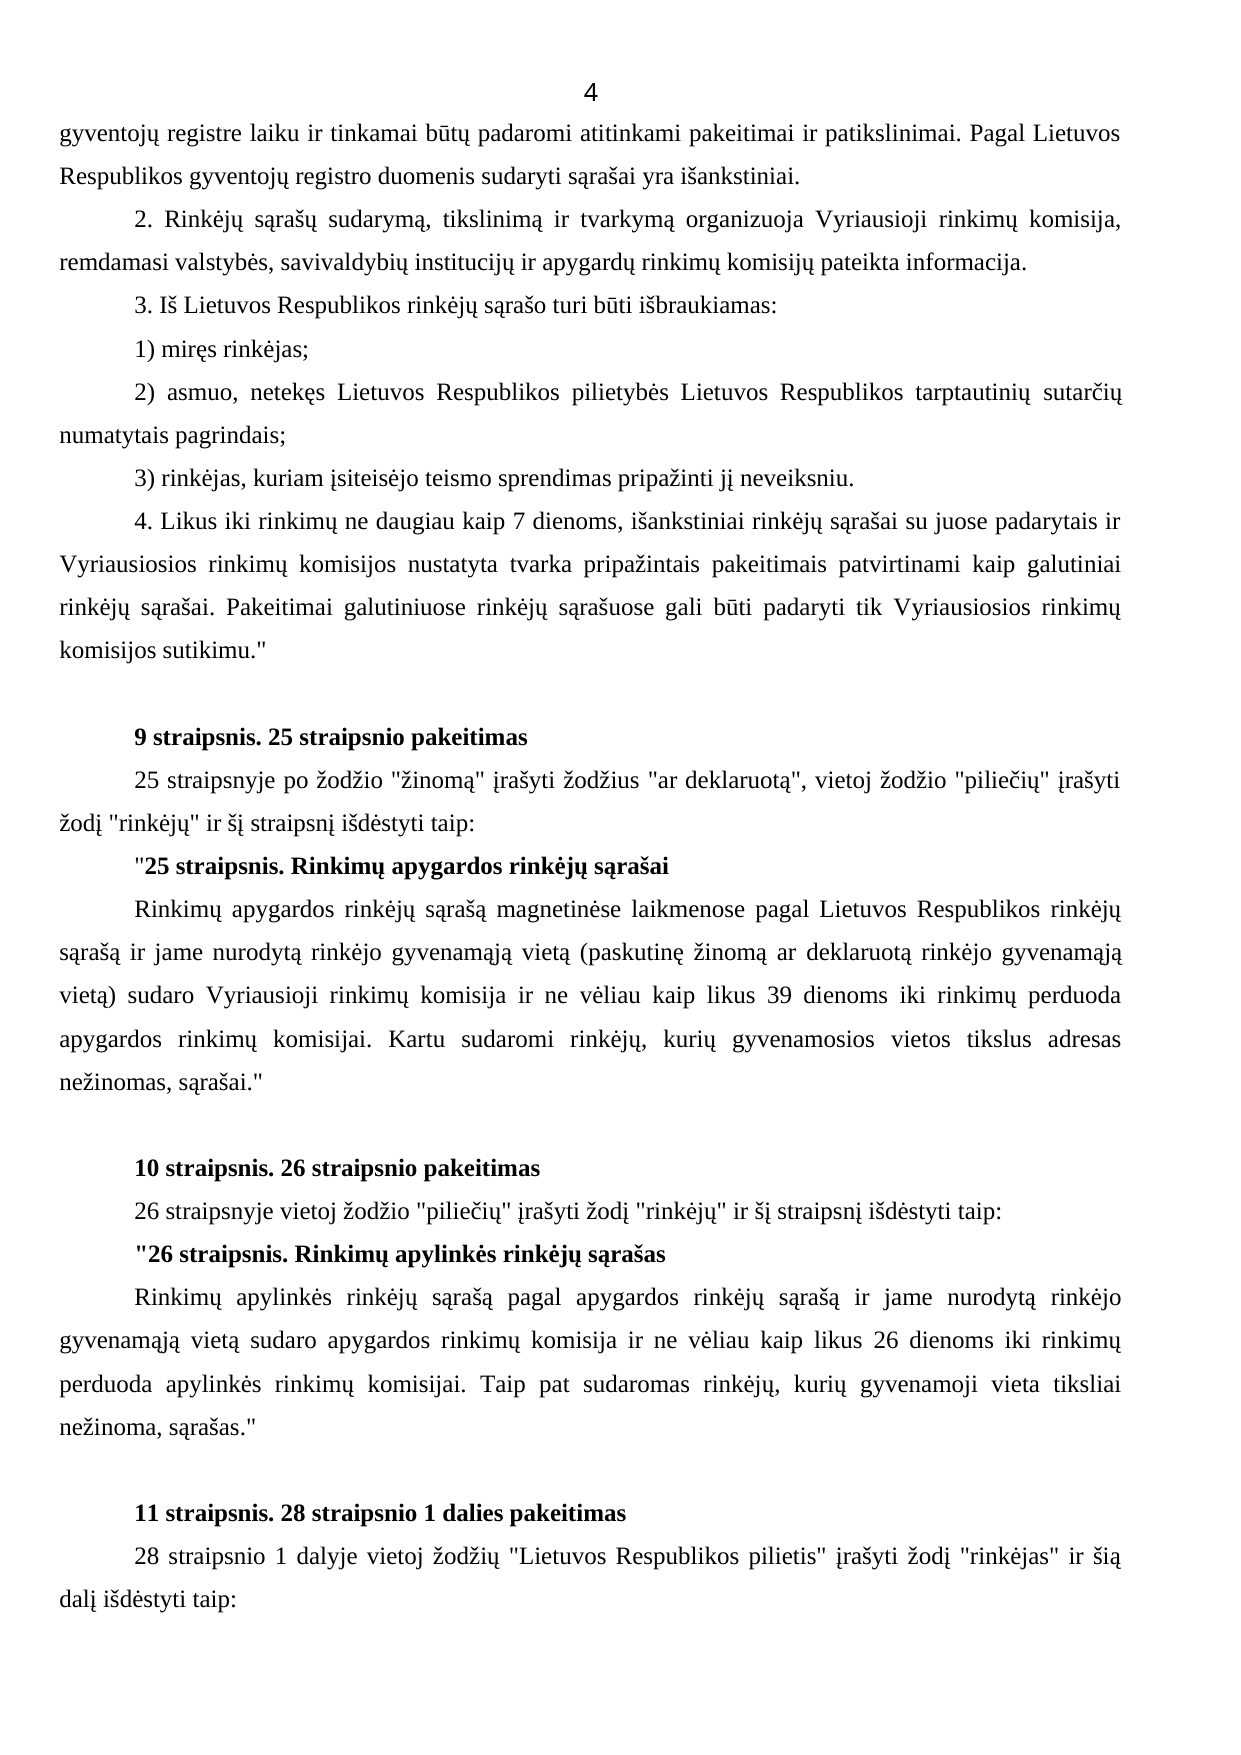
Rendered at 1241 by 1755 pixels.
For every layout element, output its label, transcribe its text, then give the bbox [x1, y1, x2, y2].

text 11 straipsnis. 28 straipsnio 1 dalies pakeitimas [59, 1498, 1122, 1527]
text 2. Rinkėjų sąrašų sudarymą, tikslinimą ir tvarkymą organizuoja Vyriausioji rinkimų komisija, remdamasi valstybės, savivaldybių institucijų ir apygardų rinkimų komisijų pateikta informacija. [59, 204, 1122, 276]
text Rinkimų apygardos rinkėjų sąrašą magnetinėse laikmenose pagal Lietuvos Respublikos rinkėjų sąrašą ir jame nurodytą rinkėjo gyvenamąją vietą (paskutinę žinomą ar deklaruotą rinkėjo gyvenamąją vietą) sudaro Vyriausioji rinkimų komisija ir ne vėliau kaip likus 39 dienoms iki rinkimų perduoda apygardos rinkimų komisijai. Kartu sudaromi rinkėjų, kurių gyvenamosios vietos tikslus adresas nežinomas, sąrašai." [59, 894, 1122, 1096]
text Rinkimų apylinkės rinkėjų sąrašą pagal apygardos rinkėjų sąrašą ir jame nurodytą rinkėjo gyvenamąją vietą sudaro apygardos rinkimų komisija ir ne vėliau kaip likus 26 dienoms iki rinkimų perduoda apylinkės rinkimų komisijai. Taip pat sudaromas rinkėjų, kurių gyvenamoji vieta tiksliai nežinoma, sąrašas." [59, 1282, 1122, 1441]
text 4. Likus iki rinkimų ne daugiau kaip 7 dienoms, išankstiniai rinkėjų sąrašai su juose padarytais ir Vyriausiosios rinkimų komisijos nustatyta tvarka pripažintais pakeitimais patvirtinami kaip galutiniai rinkėjų sąrašai. Pakeitimai galutiniuose rinkėjų sąrašuose gali būti padaryti tik Vyriausiosios rinkimų komisijos sutikimu." [59, 506, 1122, 664]
text 26 straipsnyje vietoj žodžio "piliečių" įrašyti žodį "rinkėjų" ir šį straipsnį išdėstyti taip: [59, 1196, 1122, 1225]
text 28 straipsnio 1 dalyje vietoj žodžių "Lietuvos Respublikos pilietis" įrašyti žodį "rinkėjas" ir šią dalį išdėstyti taip: [59, 1541, 1122, 1613]
text 3. Iš Lietuvos Respublikos rinkėjų sąrašo turi būti išbraukiamas: [59, 291, 1122, 319]
text 10 straipsnis. 26 straipsnio pakeitimas [59, 1153, 1122, 1182]
text 3) rinkėjas, kuriam įsiteisėjo teismo sprendimas pripažinti jį neveiksniu. [59, 463, 1122, 492]
text 9 straipsnis. 25 straipsnio pakeitimas [59, 722, 1122, 751]
text "26 straipsnis. Rinkimų apylinkės rinkėjų sąrašas [59, 1239, 1122, 1268]
text 1) miręs rinkėjas; [59, 334, 1122, 362]
text "25 straipsnis. Rinkimų apygardos rinkėjų sąrašai [59, 851, 1122, 880]
text 25 straipsnyje po žodžio "žinomą" įrašyti žodžius "ar deklaruotą", vietoj žodžio "piliečių" įrašyti žodį "rinkėjų" ir šį straipsnį išdėstyti taip: [59, 765, 1122, 837]
text 2) asmuo, netekęs Lietuvos Respublikos pilietybės Lietuvos Respublikos tarptautinių sutarčių numatytais pagrindais; [59, 377, 1122, 449]
text gyventojų registre laiku ir tinkamai būtų padaromi atitinkami pakeitimai ir patikslinimai. Pagal Lietuvos Respublikos gyventojų registro duomenis sudaryti sąrašai yra išankstiniai. [59, 118, 1122, 190]
